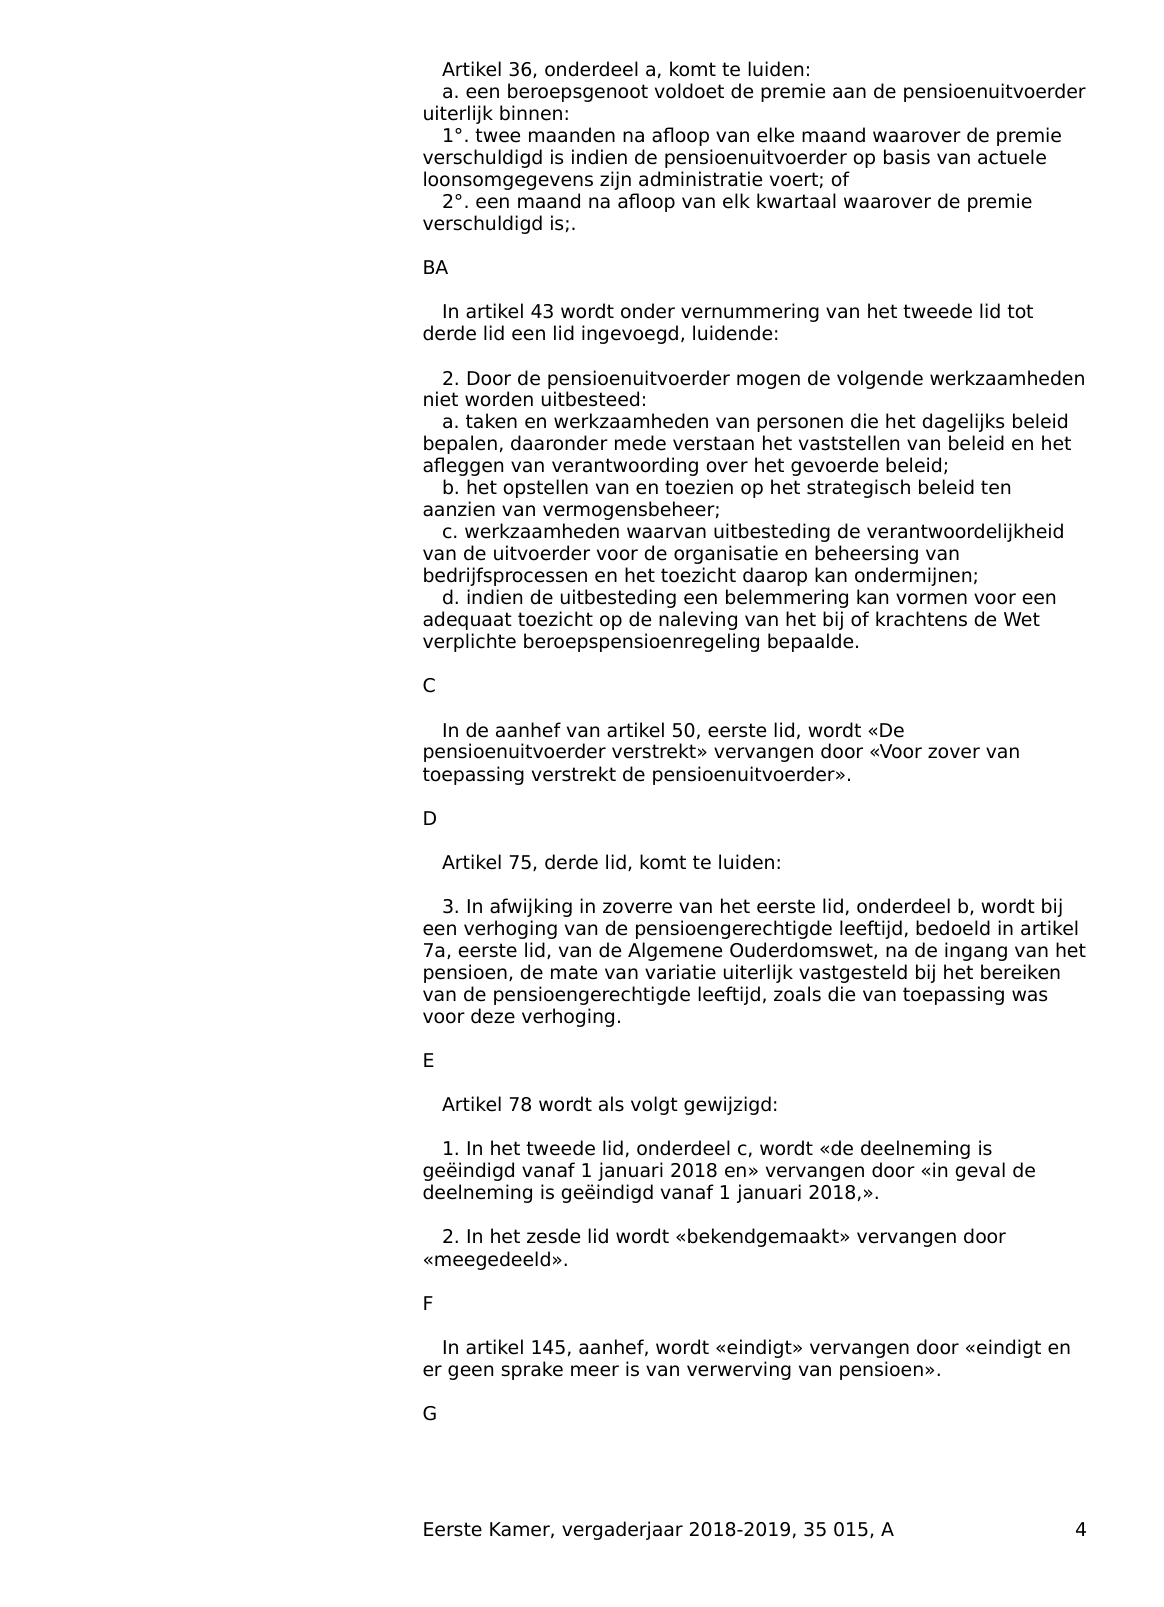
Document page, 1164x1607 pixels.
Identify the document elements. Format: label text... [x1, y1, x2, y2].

text b. het opstellen van en toezien op het strategisch beleid ten aanzien van vermogensbeheer; [422, 477, 1087, 521]
text 3. In afwijking in zoverre van het eerste lid, onderdeel b, wordt bij een verhoging van de pensioengerechtigde leeftijd, bedoeld in artikel 7a, eerste lid, van de Algemene Ouderdomswet, na de ingang van het pensioen, de mate van variatie uiterlijk vastgesteld bij het bereiken van de pensioengerechtigde leeftijd, zoals die van toepassing was voor deze verhoging. [422, 896, 1087, 1028]
text a. taken en werkzaamheden van personen die het dagelijks beleid bepalen, daaronder mede verstaan het vaststellen van beleid en het afleggen van verantwoording over het gevoerde beleid; [422, 411, 1087, 477]
text Artikel 78 wordt als volgt gewijzigd: [422, 1094, 1087, 1116]
text In artikel 145, aanhef, wordt «eindigt» vervangen door «eindigt en er geen sprake meer is van verwerving van pensioen». [422, 1337, 1087, 1381]
text G [422, 1403, 1087, 1425]
text c. werkzaamheden waarvan uitbesteding de verantwoordelijkheid van de uitvoerder voor de organisatie en beheersing van bedrijfsprocessen en het toezicht daarop kan ondermijnen; [422, 521, 1087, 587]
text BA [422, 257, 1087, 279]
text In de aanhef van artikel 50, eerste lid, wordt «De pensioenuitvoerder verstrekt» vervangen door «Voor zover van toepassing verstrekt de pensioenuitvoerder». [422, 719, 1087, 785]
text C [422, 675, 1087, 697]
text Artikel 75, derde lid, komt te luiden: [422, 852, 1087, 874]
text D [422, 808, 1087, 829]
text F [422, 1293, 1087, 1314]
text E [422, 1050, 1087, 1072]
text 2. Door de pensioenuitvoerder mogen de volgende werkzaamheden niet worden uitbesteed: [422, 367, 1087, 411]
text d. indien de uitbesteding een belemmering kan vormen voor een adequaat toezicht op de naleving van het bij of krachtens de Wet verplichte beroepspensioenregeling bepaalde. [422, 587, 1087, 653]
text Artikel 36, onderdeel a, komt te luiden: [422, 59, 1087, 81]
text 1°. twee maanden na afloop van elke maand waarover de premie verschuldigd is indien de pensioenuitvoerder op basis van actuele loonsomgegevens zijn administratie voert; of [422, 125, 1087, 191]
text In artikel 43 wordt onder vernummering van het tweede lid tot derde lid een lid ingevoegd, luidende: [422, 301, 1087, 345]
text 2°. een maand na afloop van elk kwartaal waarover de premie verschuldigd is;. [422, 191, 1087, 235]
text 2. In het zesde lid wordt «bekendgemaakt» vervangen door «meegedeeld». [422, 1226, 1087, 1270]
text a. een beroepsgenoot voldoet de premie aan de pensioenuitvoerder uiterlijk binnen: [422, 81, 1087, 125]
text 1. In het tweede lid, onderdeel c, wordt «de deelneming is geëindigd vanaf 1 januari 2018 en» vervangen door «in geval de deelneming is geëindigd vanaf 1 januari 2018,». [422, 1138, 1087, 1204]
